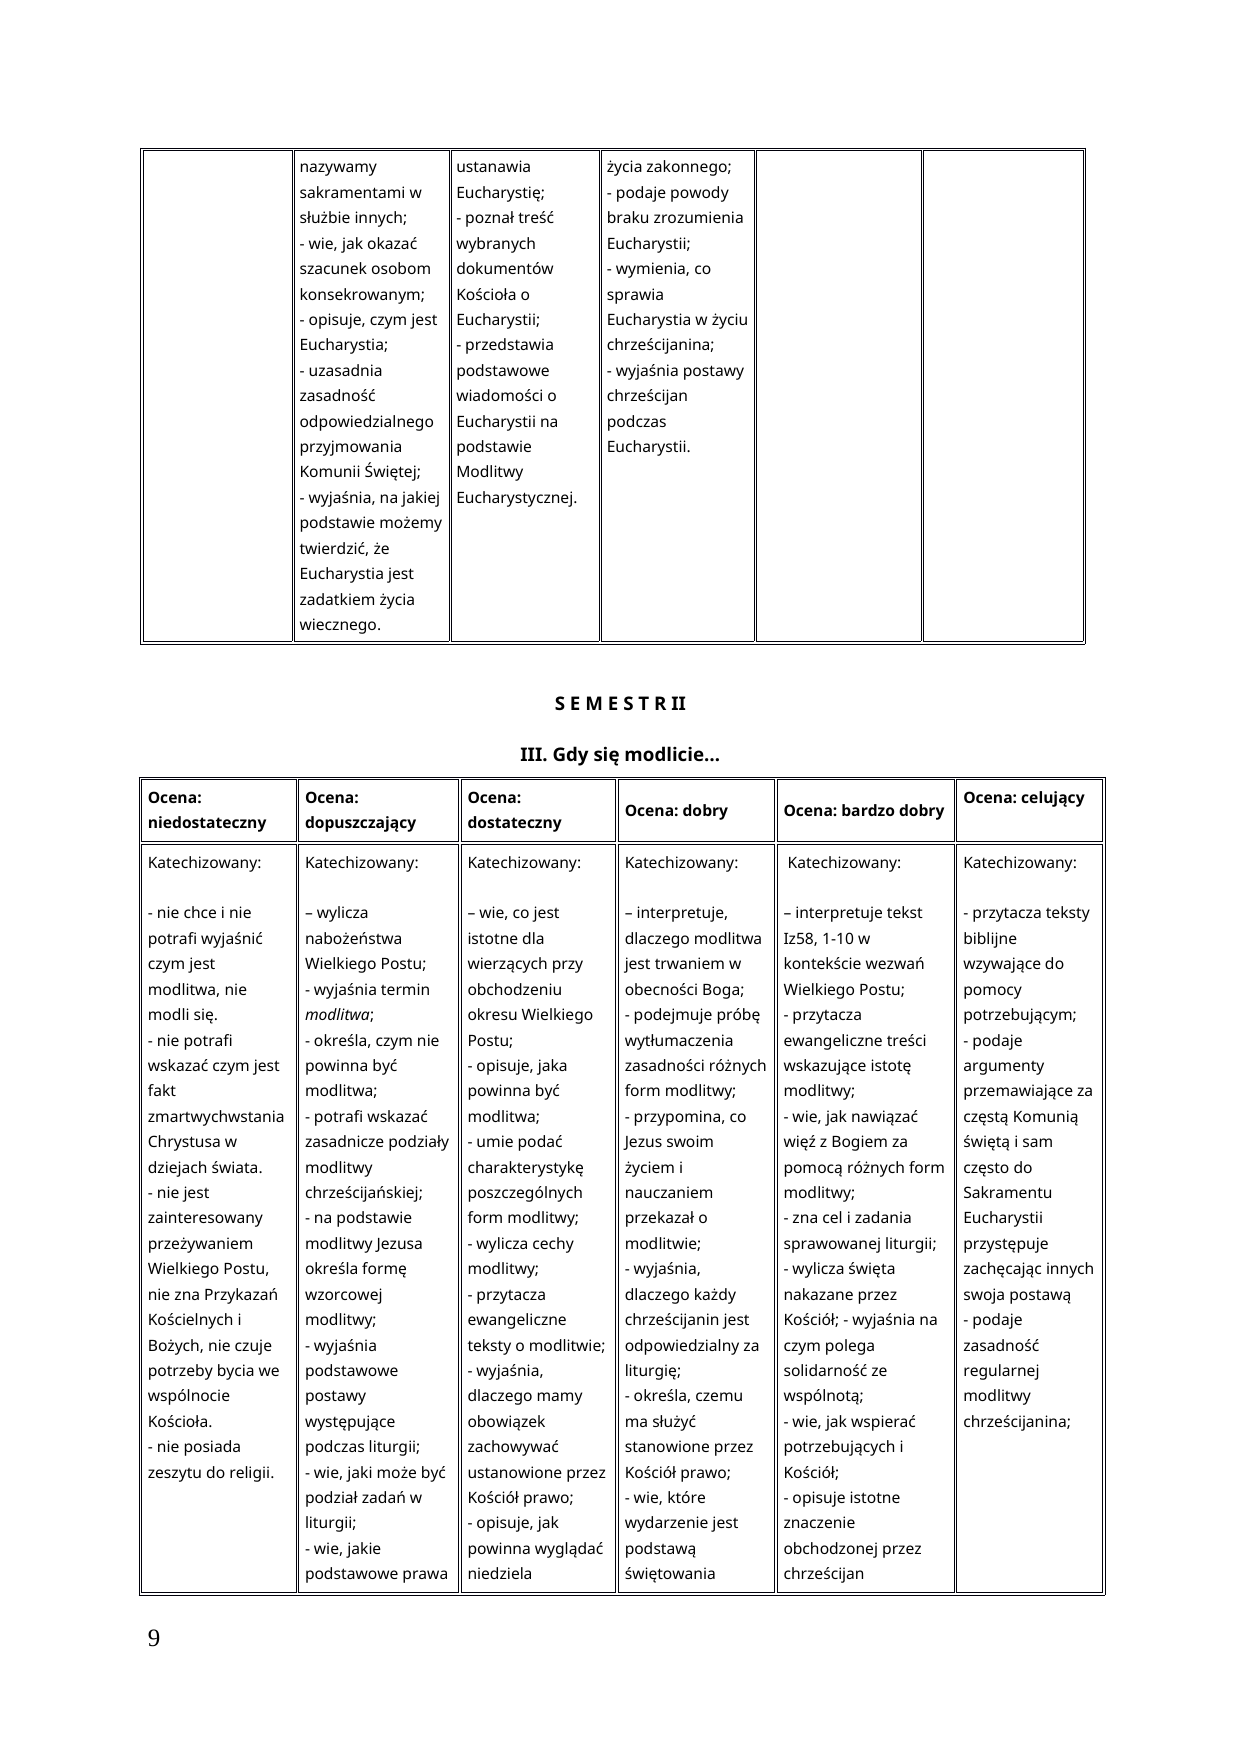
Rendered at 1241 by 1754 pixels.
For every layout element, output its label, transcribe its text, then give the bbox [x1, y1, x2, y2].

table_cell życia zakonnego; - podaje powody braku zrozumienia Eucharystii; - wymienia, co sprawia Eucharystia w życiu chrześcijanina; - wyjaśnia postawy chrześcijan podczas Eucharystii. [602, 151, 754, 641]
table_cell Katechizowany: - nie chce i nie potrafi wyjaśnić czym jest modlitwa, nie modli się. - nie potrafi wskazać czym jest fakt zmartwychwstania Chrystusa w dziejach świata. - nie jest zainteresowany przeżywaniem Wielkiego Postu, nie zna Przykazań Kościelnych i Bożych, nie czuje potrzeby bycia we wspólnocie Kościoła. - nie posiada zeszytu do religii. [142, 845, 296, 1592]
table_cell Katechizowany: – wie, co jest istotne dla wierzących przy obchodzeniu okresu Wielkiego Postu; - opisuje, jaka powinna być modlitwa; - umie podać charakterystykę poszczególnych form modlitwy; - wylicza cechy modlitwy; - przytacza ewangeliczne teksty o modlitwie; - wyjaśnia, dlaczego mamy obowiązek zachowywać ustanowione przez Kościół prawo; - opisuje, jak powinna wyglądać niedziela [462, 845, 615, 1592]
table_cell Katechizowany: - przytacza teksty biblijne wzywające do pomocy potrzebującym; - podaje argumenty przemawiające za częstą Komunią świętą i sam często do Sakramentu Eucharystii przystępuje zachęcając innych swoja postawą - podaje zasadność regularnej modlitwy chrześcijanina; [957, 845, 1102, 1592]
table_header Ocena: dostateczny [462, 780, 615, 841]
table_cell Katechizowany: – interpretuje tekst Iz58, 1-10 w kontekście wezwań Wielkiego Postu; - przytacza ewangeliczne treści wskazujące istotę modlitwy; - wie, jak nawiązać więź z Bogiem za pomocą różnych form modlitwy; - zna cel i zadania sprawowanej liturgii; - wylicza święta nakazane przez Kościół; - wyjaśnia na czym polega solidarność ze wspólnotą; - wie, jak wspierać potrzebujących i Kościół; - opisuje istotne znaczenie obchodzonej przez chrześcijan [778, 845, 954, 1592]
table_cell Katechizowany: – interpretuje, dlaczego modlitwa jest trwaniem w obecności Boga; - podejmuje próbę wytłumaczenia zasadności różnych form modlitwy; - przypomina, co Jezus swoim życiem i nauczaniem przekazał o modlitwie; - wyjaśnia, dlaczego każdy chrześcijanin jest odpowiedzialny za liturgię; - określa, czemu ma służyć stanowione przez Kościół prawo; - wie, które wydarzenie jest podstawą świętowania [619, 845, 774, 1592]
table_cell nazywamy sakramentami w służbie innych; - wie, jak okazać szacunek osobom konsekrowanym; - opisuje, czym jest Eucharystia; - uzasadnia zasadność odpowiedzialnego przyjmowania Komunii Świętej; - wyjaśnia, na jakiej podstawie możemy twierdzić, że Eucharystia jest zadatkiem życia wiecznego. [295, 151, 449, 641]
table_cell [924, 151, 1083, 641]
table_header Ocena: niedostateczny [142, 780, 296, 841]
table_cell [144, 151, 292, 641]
table_cell ustanawia Eucharystię; - poznał treść wybranych dokumentów Kościoła o Eucharystii; - przedstawia podstawowe wiadomości o Eucharystii na podstawie Modlitwy Eucharystycznej. [452, 151, 599, 641]
text S E M E S T R II III. Gdy się modlicie… [148, 690, 1093, 766]
table_cell [757, 151, 921, 641]
table_header Ocena: dobry [619, 780, 774, 841]
table_header Ocena: bardzo dobry [778, 780, 954, 841]
table_header Ocena: dopuszczający [299, 780, 458, 841]
table_header Ocena: celujący [957, 780, 1102, 841]
table_cell Katechizowany: – wylicza nabożeństwa Wielkiego Postu; - wyjaśnia termin modlitwa; - określa, czym nie powinna być modlitwa; - potrafi wskazać zasadnicze podziały modlitwy chrześcijańskiej; - na podstawie modlitwy Jezusa określa formę wzorcowej modlitwy; - wyjaśnia podstawowe postawy występujące podczas liturgii; - wie, jaki może być podział zadań w liturgii; - wie, jakie podstawowe prawa [299, 845, 458, 1592]
